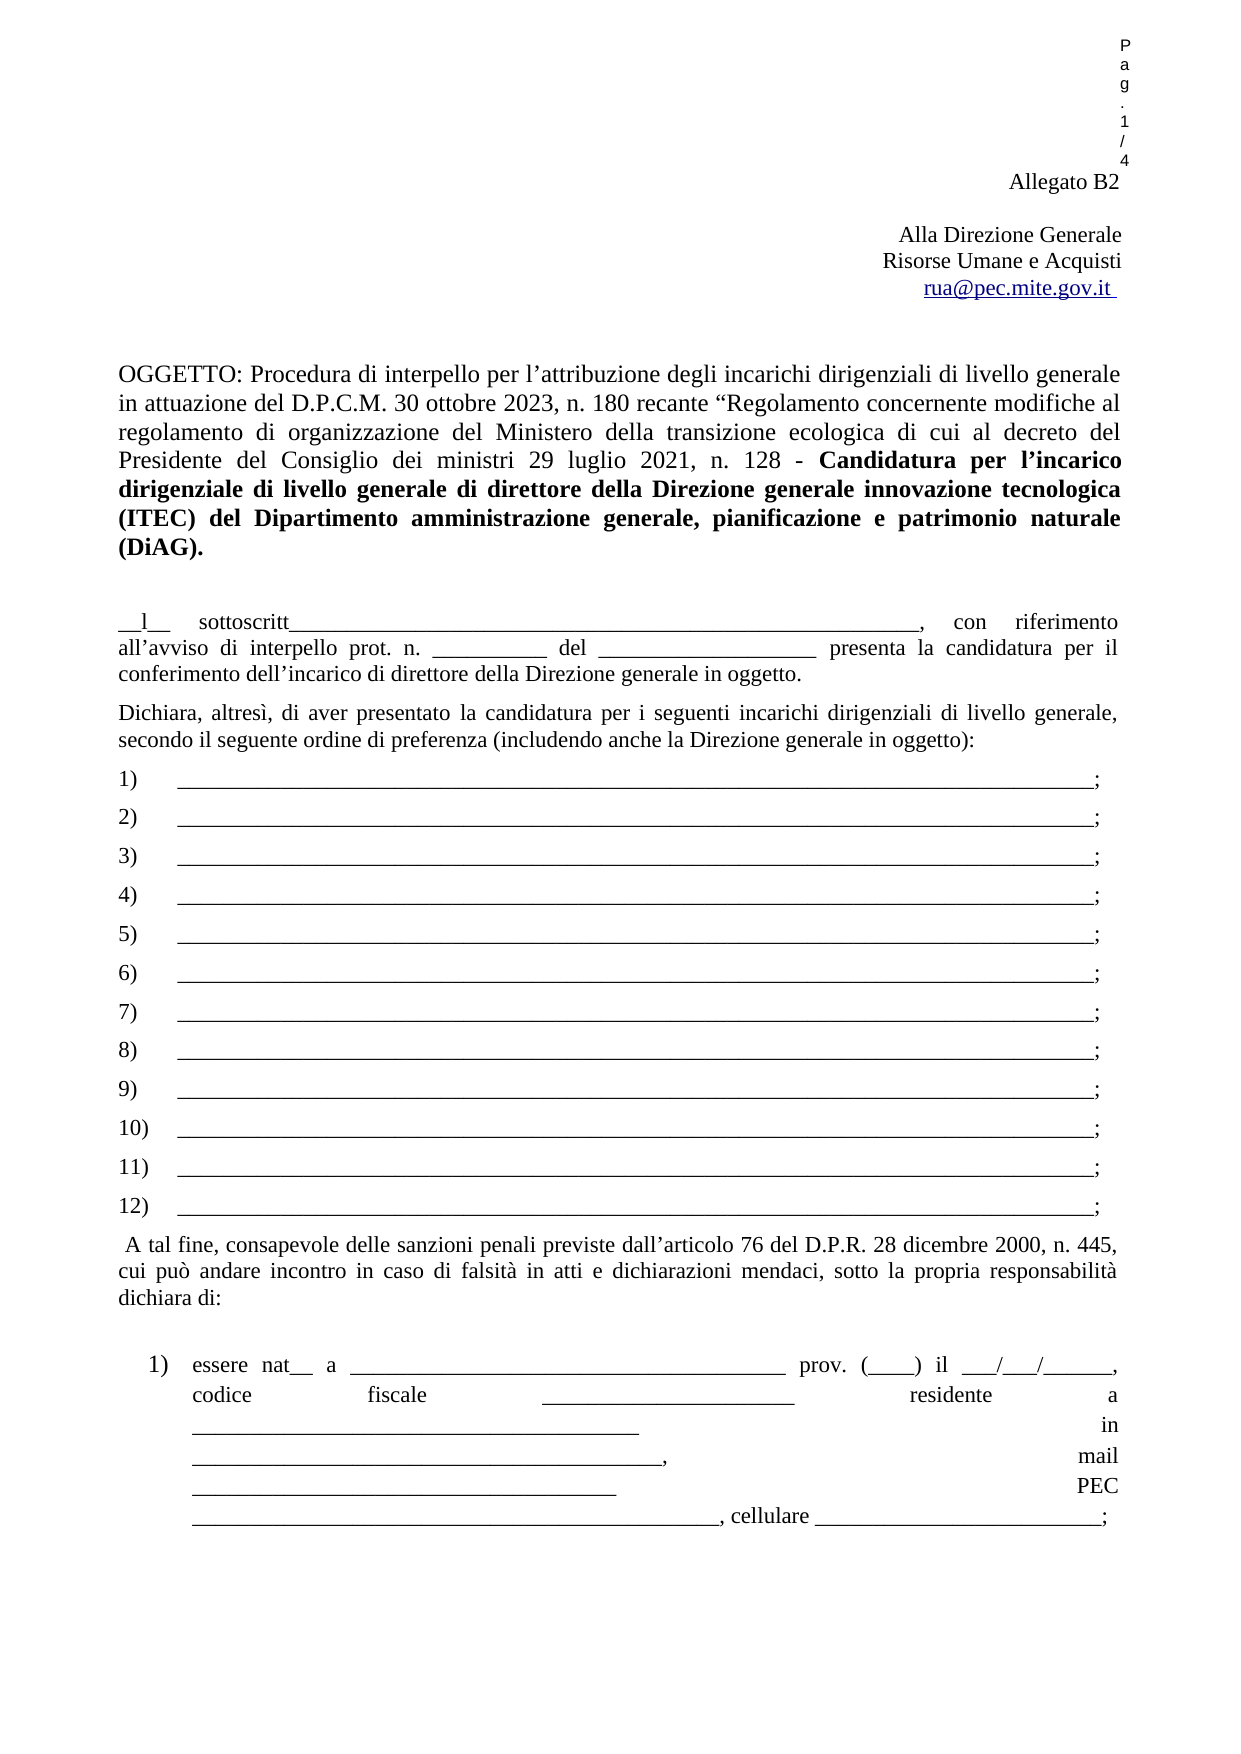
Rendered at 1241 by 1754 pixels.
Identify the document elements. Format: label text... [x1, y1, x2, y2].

text Dichiara, altresì, di aver presentato la candidatura per i seguenti incarichi dirigenziali di livello generale, secondo il seguente ordine di preferenza (includendo anche la Direzione generale in oggetto): [118, 699, 1118, 752]
list ________________________________________________________________________________; [118, 1153, 1118, 1179]
text Risorse Umane e Acquisti [118, 247, 1122, 274]
list ________________________________________________________________________________; [118, 959, 1118, 985]
text OGGETTO: Procedura di interpello per l’attribuzione degli incarichi dirigenziali di livello generale in attuazione del D.P.C.M. 30 ottobre 2023, n. 180 recante “Regolamento concernente modifiche al regolamento di organizzazione del Ministero della transizione ecologica di cui al decreto del Presidente del Consiglio dei ministri 29 luglio 2021, n. 128 - Candidatura per l’incarico dirigenziale di livello generale di direttore della Direzione generale innovazione tecnologica (ITEC) del Dipartimento amministrazione generale, pianificazione e patrimonio naturale (DiAG). [118, 359, 1122, 560]
list ________________________________________________________________________________; [118, 998, 1118, 1024]
list ________________________________________________________________________________; [118, 803, 1118, 830]
list ________________________________________________________________________________; [118, 764, 1118, 791]
list ________________________________________________________________________________; [118, 1037, 1118, 1063]
text Alla Direzione Generale [118, 221, 1122, 247]
text rua@pec.mite.gov.it [118, 274, 1122, 300]
list ________________________________________________________________________________; [118, 920, 1118, 946]
list ________________________________________________________________________________; [118, 1192, 1118, 1218]
text Allegato B2 [118, 168, 1122, 195]
list ________________________________________________________________________________; [118, 1075, 1118, 1102]
list ________________________________________________________________________________; [118, 881, 1118, 907]
list ________________________________________________________________________________; [118, 1114, 1118, 1141]
text __l__ sottoscritt_______________________________________________________, con riferimento all’avviso di interpello prot. n. __________ del ___________________ presenta la candidatura per il conferimento dell’incarico di direttore della Direzione generale in oggetto. [118, 608, 1118, 687]
list essere nat__ a ______________________________________ prov. (____) il ___/___/______, codice fiscale ______________________ residente a _______________________________________ in _________________________________________, mail _____________________________________ PEC ______________________________________________, cellulare _________________________; [148, 1349, 1118, 1528]
text A tal fine, consapevole delle sanzioni penali previste dall’articolo 76 del D.P.R. 28 dicembre 2000, n. 445, cui può andare incontro in caso di falsità in atti e dichiarazioni mendaci, sotto la propria responsabilità dichiara di: [118, 1231, 1118, 1310]
list ________________________________________________________________________________; [118, 842, 1118, 869]
